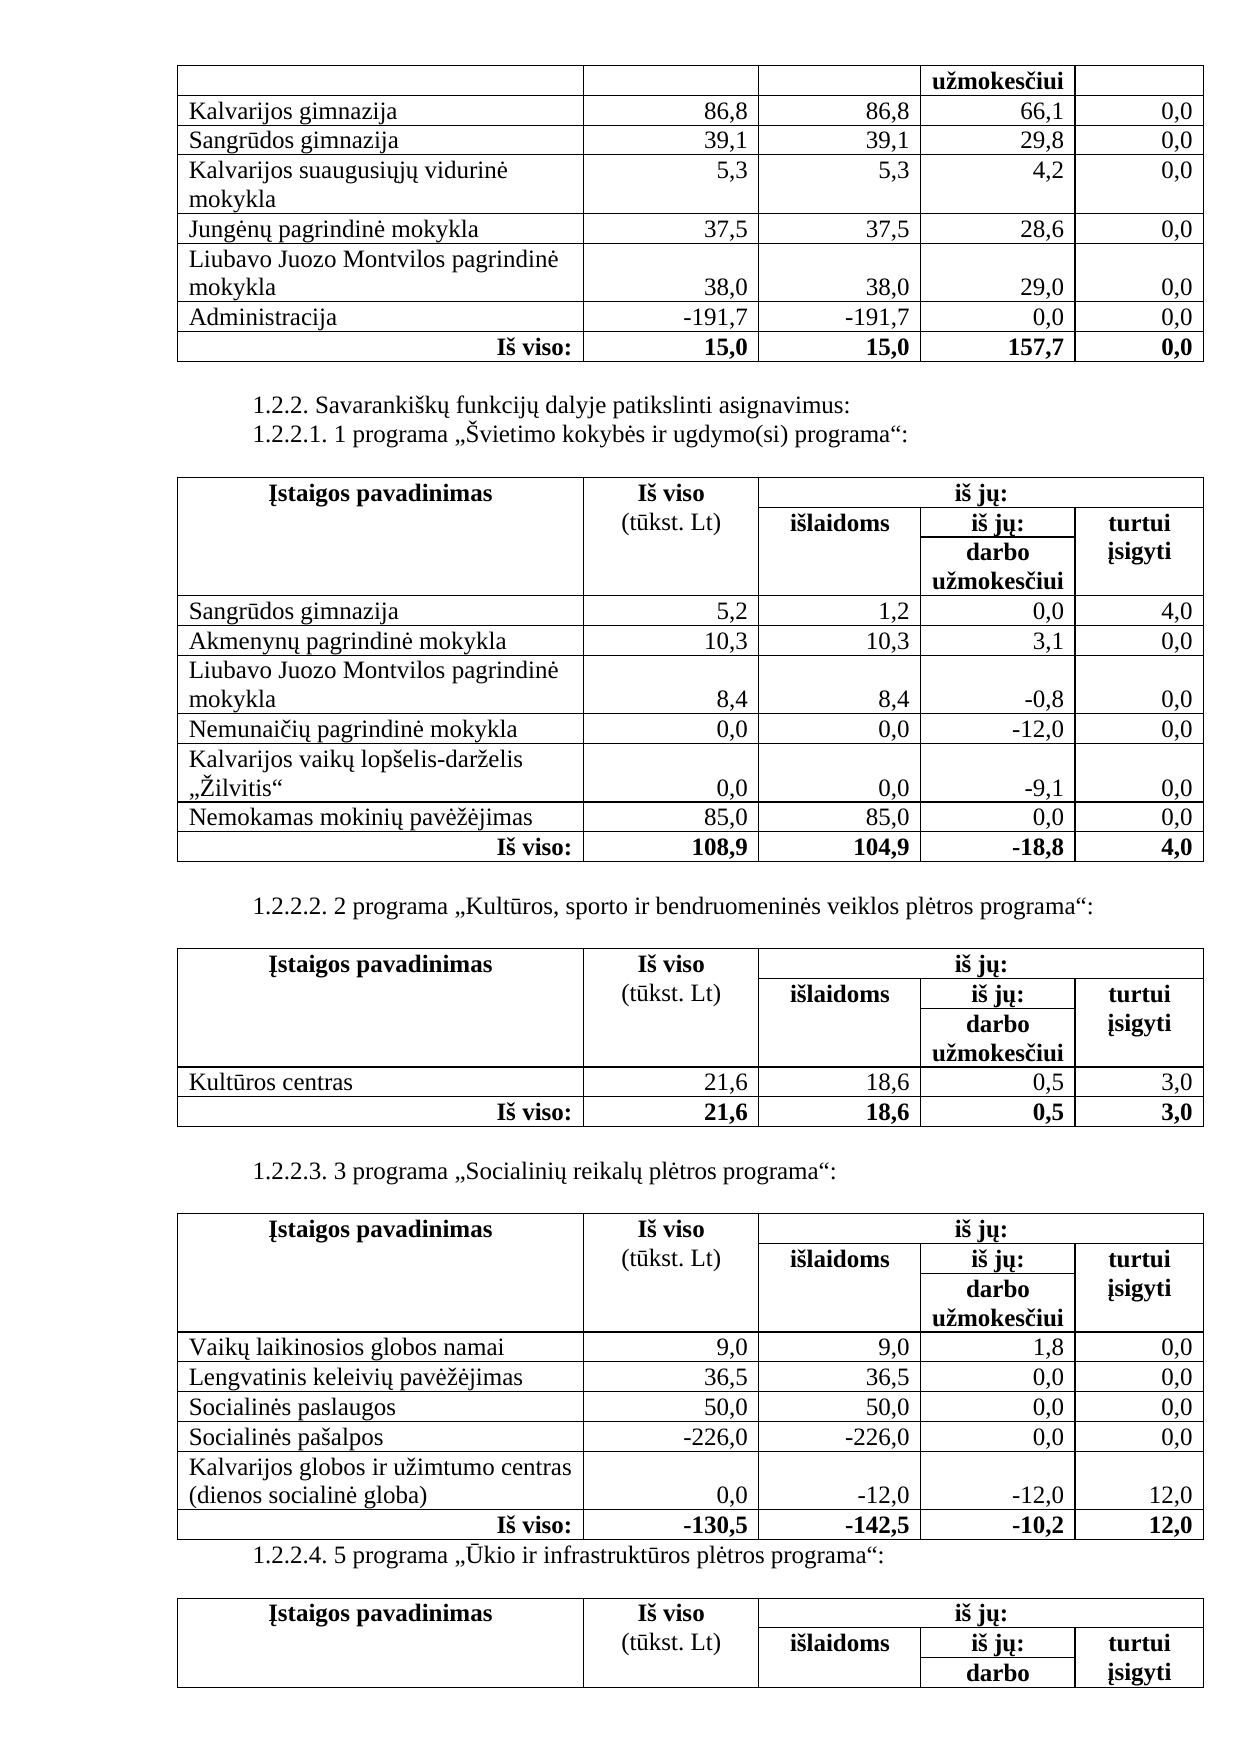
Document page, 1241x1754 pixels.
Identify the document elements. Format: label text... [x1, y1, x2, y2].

table_cell Kultūros centras [178, 1068, 583, 1096]
table_cell 0,0 [1076, 626, 1203, 654]
table_header iš jų: [759, 1214, 1203, 1243]
text 1.2.2.1. 1 programa „Švietimo kokybės ir ugdymo(si) programa“: [177, 419, 1181, 448]
table_cell Kalvarijos gimnazija [178, 96, 583, 124]
table_cell -130,5 [584, 1510, 758, 1539]
text 1.2.2.3. 3 programa „Socialinių reikalų plėtros programa“: [177, 1156, 1181, 1184]
table_cell 18,6 [759, 1097, 920, 1126]
table_cell 0,0 [1076, 1392, 1203, 1421]
table_cell Kalvarijos globos ir užimtumo centras (dienos socialinė globa) [178, 1452, 583, 1509]
text 1.2.2. Savarankiškų funkcijų dalyje patikslinti asignavimus: [177, 391, 1181, 419]
table_cell Iš viso: [178, 1510, 583, 1539]
table_cell 0,0 [1076, 332, 1203, 361]
text 1.2.2.2. 2 programa „Kultūros, sporto ir bendruomeninės veiklos plėtros programa“: [177, 891, 1181, 919]
table_cell Sangrūdos gimnazija [178, 126, 583, 154]
table_cell Lengvatinis keleivių pavėžėjimas [178, 1362, 583, 1391]
table_cell Kalvarijos vaikų lopšelis-darželis „Žilvitis“ [178, 744, 583, 801]
table_header iš jų: [759, 949, 1203, 978]
table_cell turtui įsigyti [1076, 979, 1203, 1066]
table_cell [1076, 66, 1203, 95]
table_cell darbo užmokesčiui [921, 538, 1074, 595]
table_cell turtui įsigyti [1076, 508, 1203, 595]
table_cell Socialinės pašalpos [178, 1422, 583, 1451]
table_cell -0,8 [921, 656, 1074, 713]
table_header [178, 66, 583, 95]
table_cell 4,2 [921, 155, 1074, 213]
table_cell turtui įsigyti [1076, 1628, 1203, 1687]
table_cell -12,0 [759, 1452, 920, 1509]
table_cell Iš viso: [178, 1097, 583, 1126]
table_cell darbo [921, 1658, 1074, 1687]
table_header Įstaigos pavadinimas [178, 1214, 583, 1331]
table_cell turtui įsigyti [1076, 1244, 1203, 1331]
table_cell Kalvarijos suaugusiųjų vidurinė mokykla [178, 155, 583, 213]
table_cell -12,0 [921, 1452, 1074, 1509]
table_cell 38,0 [584, 244, 758, 301]
table_cell 85,0 [759, 803, 920, 831]
table_cell 10,3 [759, 626, 920, 654]
table_cell 104,9 [759, 832, 920, 861]
table_cell 108,9 [584, 832, 758, 861]
table_cell 3,0 [1076, 1068, 1203, 1096]
table_cell 0,0 [921, 596, 1074, 625]
table_cell Vaikų laikinosios globos namai [178, 1333, 583, 1361]
table_cell 50,0 [584, 1392, 758, 1421]
table_header Įstaigos pavadinimas [178, 949, 583, 1066]
table_cell 0,0 [1076, 656, 1203, 713]
table_cell 4,0 [1076, 832, 1203, 861]
table_cell 3,1 [921, 626, 1074, 654]
table_cell -191,7 [584, 302, 758, 331]
table_cell -191,7 [759, 302, 920, 331]
table_cell 0,0 [1076, 302, 1203, 331]
table_cell 0,0 [584, 1452, 758, 1509]
table_cell 0,5 [921, 1097, 1074, 1126]
table_cell 37,5 [759, 214, 920, 243]
table_cell 86,8 [584, 96, 758, 124]
table_cell 5,3 [759, 155, 920, 213]
table_cell Nemunaičių pagrindinė mokykla [178, 714, 583, 743]
table_cell 0,0 [759, 714, 920, 743]
table_cell 1,2 [759, 596, 920, 625]
table_cell darbo užmokesčiui [921, 1009, 1074, 1066]
table_cell -226,0 [584, 1422, 758, 1451]
table_cell 21,6 [584, 1068, 758, 1096]
table_cell 39,1 [759, 126, 920, 154]
table_cell 4,0 [1076, 596, 1203, 625]
table_cell 0,0 [1076, 244, 1203, 301]
table_cell Iš viso: [178, 832, 583, 861]
table_cell 0,0 [1076, 96, 1203, 124]
table_cell 0,0 [921, 302, 1074, 331]
table_cell 0,0 [759, 744, 920, 801]
table_header Iš viso (tūkst. Lt) [584, 478, 758, 595]
table_cell 10,3 [584, 626, 758, 654]
table_cell 66,1 [921, 96, 1074, 124]
table_cell 85,0 [584, 803, 758, 831]
table_cell [759, 66, 920, 95]
table_cell Nemokamas mokinių pavėžėjimas [178, 803, 583, 831]
table_cell 39,1 [584, 126, 758, 154]
table_header iš jų: [759, 1599, 1203, 1627]
table_cell išlaidoms [759, 1628, 920, 1687]
table_cell darbo užmokesčiui [921, 1274, 1074, 1331]
table_cell -226,0 [759, 1422, 920, 1451]
table_header [584, 66, 758, 95]
table_header Iš viso (tūkst. Lt) [584, 949, 758, 1066]
table_cell užmokesčiui [921, 66, 1074, 95]
table_cell -142,5 [759, 1510, 920, 1539]
table_cell 5,2 [584, 596, 758, 625]
table_cell 15,0 [584, 332, 758, 361]
table_cell 1,8 [921, 1333, 1074, 1361]
table_cell Iš viso: [178, 332, 583, 361]
table_cell -12,0 [921, 714, 1074, 743]
table_cell 0,0 [1076, 1362, 1203, 1391]
table_cell 0,0 [1076, 714, 1203, 743]
table_cell -18,8 [921, 832, 1074, 861]
table_cell 0,0 [1076, 214, 1203, 243]
table_cell Liubavo Juozo Montvilos pagrindinė mokykla [178, 656, 583, 713]
table_cell 8,4 [759, 656, 920, 713]
table_cell Akmenynų pagrindinė mokykla [178, 626, 583, 654]
table_cell iš jų: [921, 1628, 1074, 1657]
table_header Įstaigos pavadinimas [178, 1599, 583, 1687]
table_cell Socialinės paslaugos [178, 1392, 583, 1421]
text 1.2.2.4. 5 programa „Ūkio ir infrastruktūros plėtros programa“: [177, 1540, 1181, 1569]
table_cell išlaidoms [759, 979, 920, 1066]
table_cell 12,0 [1076, 1452, 1203, 1509]
table_cell 86,8 [759, 96, 920, 124]
table_cell 29,0 [921, 244, 1074, 301]
table_header Iš viso (tūkst. Lt) [584, 1599, 758, 1687]
table_cell 21,6 [584, 1097, 758, 1126]
table_cell 50,0 [759, 1392, 920, 1421]
table_cell 36,5 [759, 1362, 920, 1391]
table_cell -9,1 [921, 744, 1074, 801]
table_cell išlaidoms [759, 508, 920, 595]
table_cell 29,8 [921, 126, 1074, 154]
table_cell 0,0 [921, 803, 1074, 831]
table_cell 28,6 [921, 214, 1074, 243]
table_cell Liubavo Juozo Montvilos pagrindinė mokykla [178, 244, 583, 301]
table_cell iš jų: [921, 1244, 1074, 1273]
table_cell 8,4 [584, 656, 758, 713]
table_cell Jungėnų pagrindinė mokykla [178, 214, 583, 243]
table_cell 0,0 [1076, 155, 1203, 213]
table_cell 9,0 [584, 1333, 758, 1361]
table_cell 0,0 [1076, 1333, 1203, 1361]
table_cell -10,2 [921, 1510, 1074, 1539]
table_cell 15,0 [759, 332, 920, 361]
table_cell 0,0 [921, 1362, 1074, 1391]
table_cell 0,0 [1076, 803, 1203, 831]
table_header Įstaigos pavadinimas [178, 478, 583, 595]
table_cell 38,0 [759, 244, 920, 301]
table_cell Administracija [178, 302, 583, 331]
table_cell 3,0 [1076, 1097, 1203, 1126]
table_cell 18,6 [759, 1068, 920, 1096]
table_cell 0,5 [921, 1068, 1074, 1096]
table_cell 37,5 [584, 214, 758, 243]
table_cell Sangrūdos gimnazija [178, 596, 583, 625]
table_cell iš jų: [921, 979, 1074, 1008]
table_cell 0,0 [1076, 744, 1203, 801]
table_cell 9,0 [759, 1333, 920, 1361]
table_cell 0,0 [1076, 1422, 1203, 1451]
table_header iš jų: [759, 478, 1203, 507]
table_cell 157,7 [921, 332, 1074, 361]
table_cell išlaidoms [759, 1244, 920, 1331]
table_cell 0,0 [921, 1422, 1074, 1451]
table_cell 0,0 [584, 744, 758, 801]
table_header Iš viso (tūkst. Lt) [584, 1214, 758, 1331]
table_cell 0,0 [1076, 126, 1203, 154]
table_cell 36,5 [584, 1362, 758, 1391]
table_cell iš jų: [921, 508, 1074, 536]
table_cell 0,0 [921, 1392, 1074, 1421]
table_cell 0,0 [584, 714, 758, 743]
table_cell 12,0 [1076, 1510, 1203, 1539]
table_cell 5,3 [584, 155, 758, 213]
